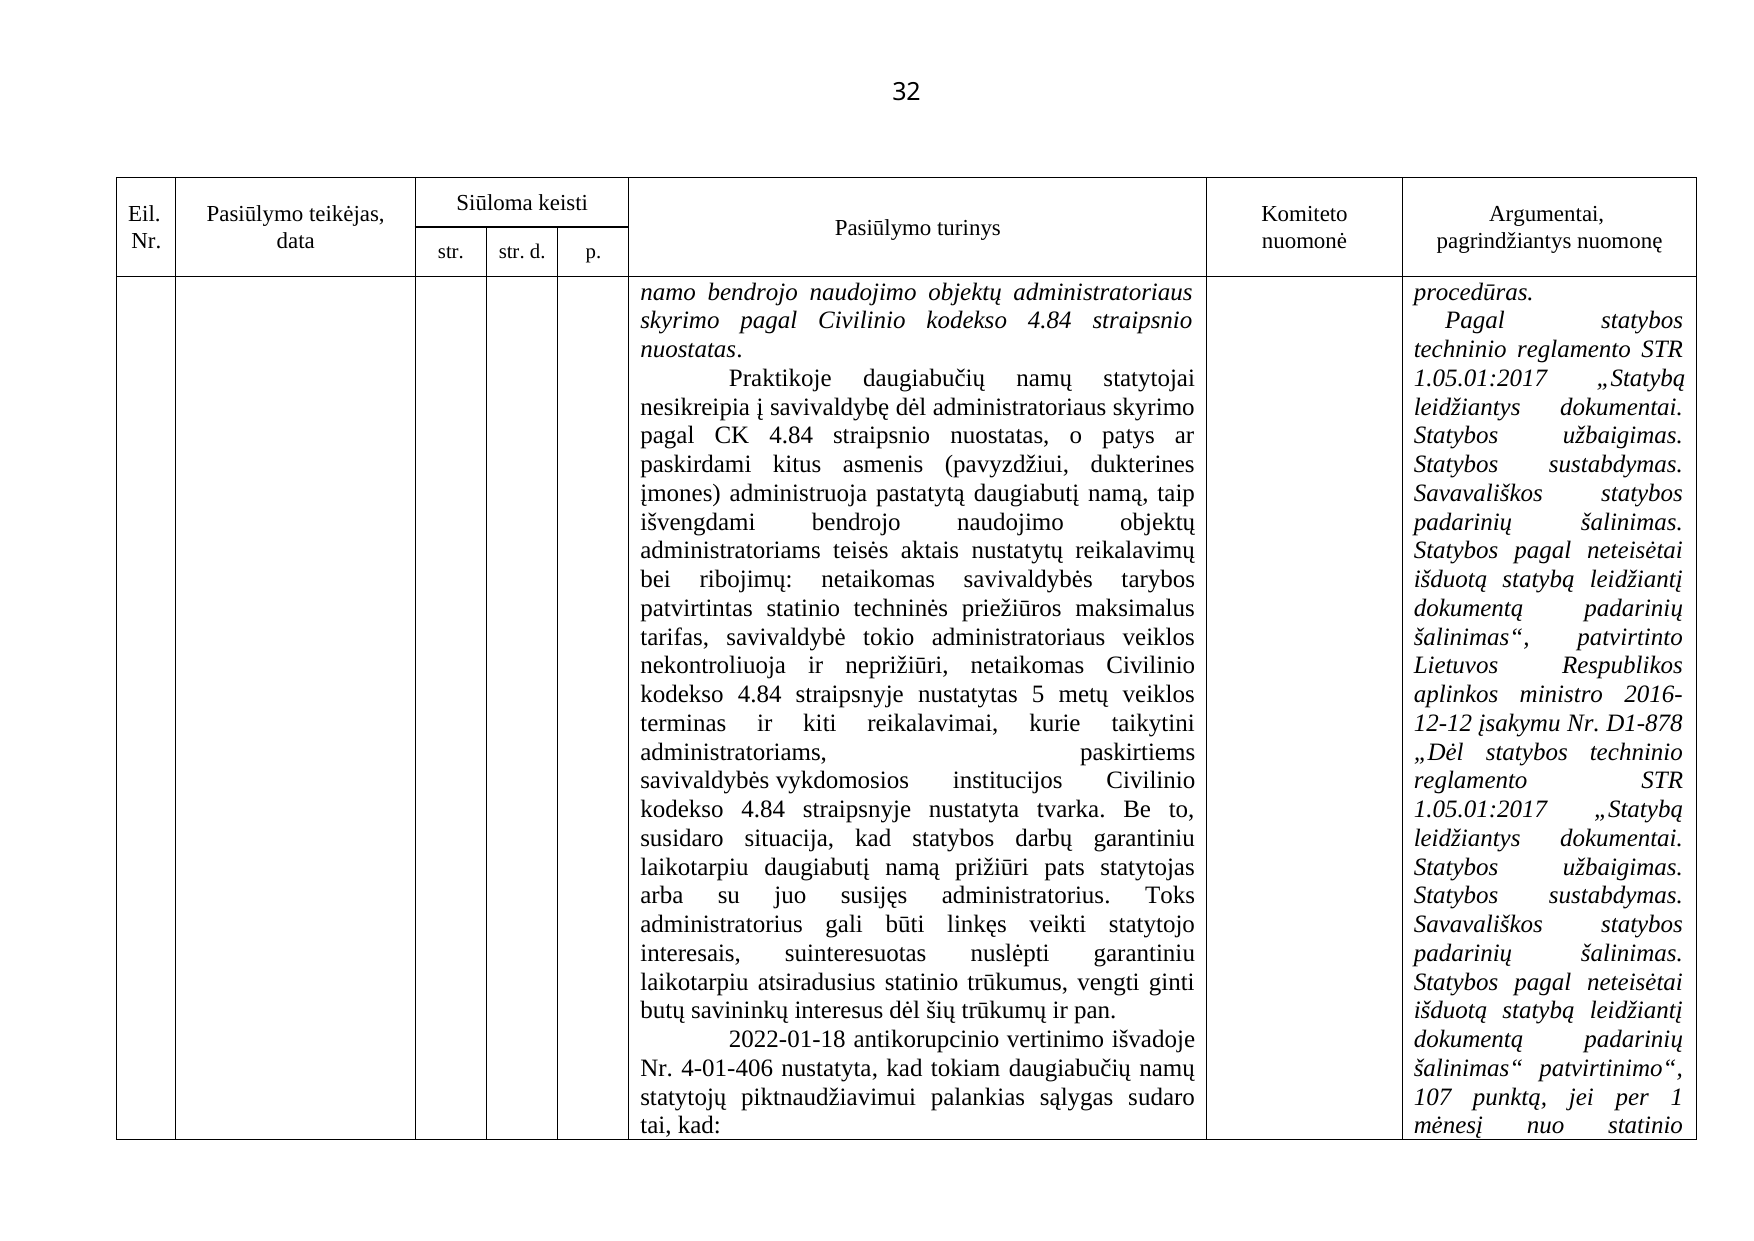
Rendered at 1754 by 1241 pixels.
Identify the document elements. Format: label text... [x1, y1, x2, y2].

table_header Siūloma keisti [416, 178, 628, 226]
table_header Eil. Nr. [117, 178, 175, 276]
table_header Komiteto nuomonė [1207, 178, 1402, 276]
table_cell [117, 277, 175, 1139]
table_cell namo bendrojo naudojimo objektų administratoriaus skyrimo pagal Civilinio kodekso 4.84 straipsnio nuostatas. Praktikoje daugiabučių namų statytojai nesikreipia į savivaldybę dėl administratoriaus skyrimo pagal CK 4.84 straipsnio nuostatas, o patys ar paskirdami kitus asmenis (pavyzdžiui, dukterines įmones) administruoja pastatytą daugiabutį namą, taip išvengdami bendrojo naudojimo objektų administratoriams teisės aktais nustatytų reikalavimų bei ribojimų: netaikomas savivaldybės tarybos patvirtintas statinio techninės priežiūros maksimalus tarifas, savivaldybė tokio administratoriaus veiklos nekontroliuoja ir neprižiūri, netaikomas Civilinio kodekso 4.84 straipsnyje nustatytas 5 metų veiklos terminas ir kiti reikalavimai, kurie taikytini administratoriams, paskirtiems savivaldybės vykdomosios institucijos Civilinio kodekso 4.84 straipsnyje nustatyta tvarka. Be to, susidaro situacija, kad statybos darbų garantiniu laikotarpiu daugiabutį namą prižiūri pats statytojas arba su juo susijęs administratorius. Toks administratorius gali būti linkęs veikti statytojo interesais, suinteresuotas nuslėpti garantiniu laikotarpiu atsiradusius statinio trūkumus, vengti ginti butų savininkų interesus dėl šių trūkumų ir pan. 2022-01-18 antikorupcinio vertinimo išvadoje Nr. 4-01-406 nustatyta, kad tokiam daugiabučių namų statytojų piktnaudžiavimui palankias sąlygas sudaro tai, kad: [629, 277, 1206, 1139]
table_cell str. d. [487, 228, 557, 276]
table_cell [176, 277, 415, 1139]
table_cell procedūras. Pagal statybos techninio reglamento STR 1.05.01:2017 „Statybą leidžiantys dokumentai. Statybos užbaigimas. Statybos sustabdymas. Savavališkos statybos padarinių šalinimas. Statybos pagal neteisėtai išduotą statybą leidžiantį dokumentą padarinių šalinimas“, patvirtinto Lietuvos Respublikos aplinkos ministro 2016-12-12 įsakymu Nr. D1-878 „Dėl statybos techninio reglamento STR 1.05.01:2017 „Statybą leidžiantys dokumentai. Statybos užbaigimas. Statybos sustabdymas. Savavališkos statybos padarinių šalinimas. Statybos pagal neteisėtai išduotą statybą leidžiantį dokumentą padarinių šalinimas“ patvirtinimo“, 107 punktą, jei per 1 mėnesį nuo statinio [1403, 277, 1696, 1139]
table_header Pasiūlymo teikėjas, data [176, 178, 415, 276]
table_header Pasiūlymo turinys [629, 178, 1206, 276]
table_header Argumentai, pagrindžiantys nuomonę [1403, 178, 1696, 276]
table_cell p. [558, 228, 628, 276]
table_cell str. [416, 228, 486, 276]
table_cell [416, 277, 486, 1139]
table_cell [558, 277, 628, 1139]
table_cell [1207, 277, 1402, 1139]
table_cell [487, 277, 557, 1139]
